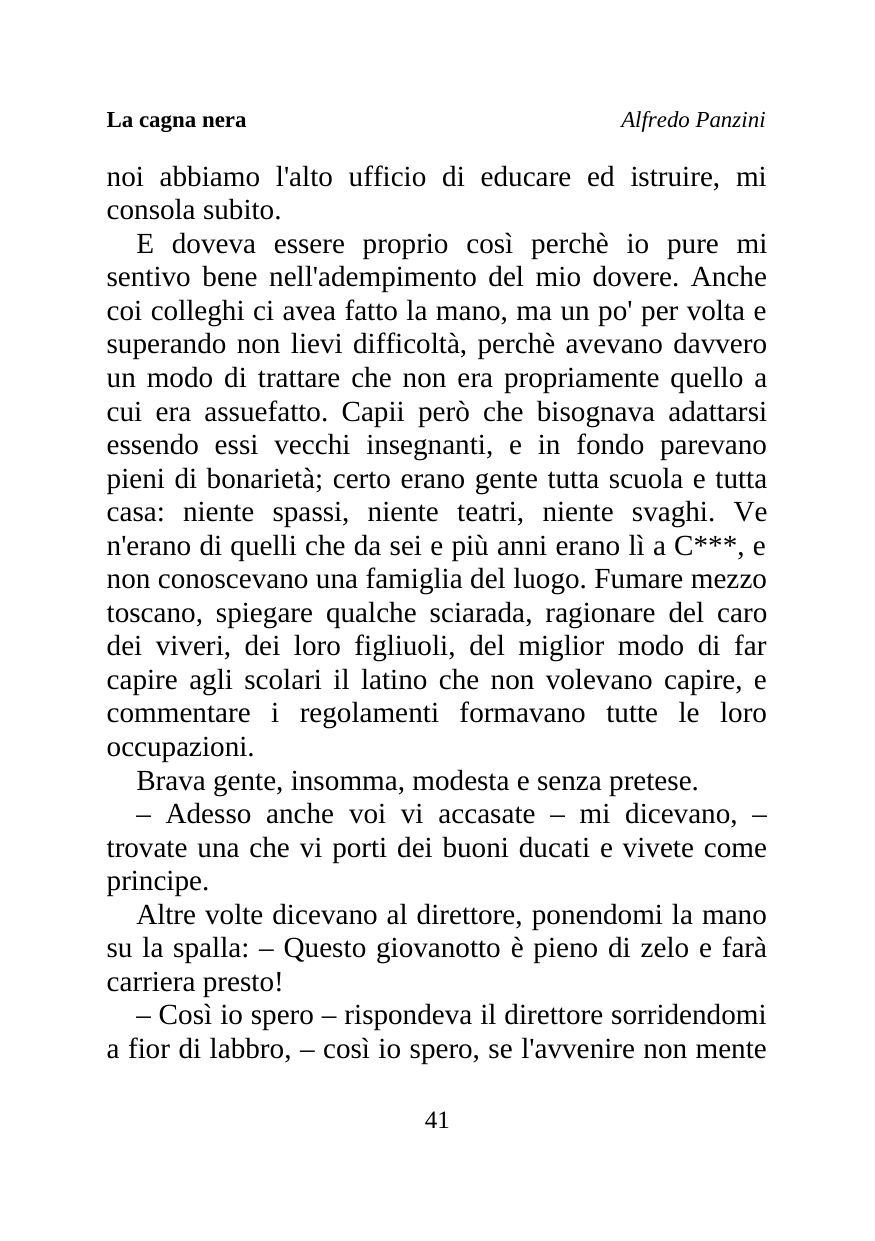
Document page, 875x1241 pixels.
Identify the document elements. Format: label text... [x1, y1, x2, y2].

text – Così io spero – rispondeva il direttore sorridendomi a fior di labbro, – così io spero, se l'avvenire non mente [106, 997, 768, 1064]
text Brava gente, insomma, modesta e senza pretese. [106, 763, 768, 796]
text – Adesso anche voi vi accasate – mi dicevano, – trovate una che vi porti dei buoni ducati e vivete come principe. [106, 796, 768, 897]
text E doveva essere proprio così perchè io pure mi sentivo bene nell'adempimento del mio dovere. Anche coi colleghi ci avea fatto la mano, ma un po' per volta e superando non lievi difficoltà, perchè avevano davvero un modo di trattare che non era propriamente quello a cui era assuefatto. Capii però che bisognava adattarsi essendo essi vecchi insegnanti, e in fondo parevano pieni di bonarietà; certo erano gente tutta scuola e tutta casa: niente spassi, niente teatri, niente svaghi. Ve n'erano di quelli che da sei e più anni erano lì a C***, e non conoscevano una famiglia del luogo. Fumare mezzo toscano, spiegare qualche sciarada, ragionare del caro dei viveri, dei loro figliuoli, del miglior modo di far capire agli scolari il latino che non volevano capire, e commentare i regolamenti formavano tutte le loro occupazioni. [106, 226, 768, 763]
text Altre volte dicevano al direttore, ponendomi la mano su la spalla: – Questo giovanotto è pieno di zelo e farà carriera presto! [106, 897, 768, 997]
text noi abbiamo l'alto ufficio di educare ed istruire, mi consola subito. [106, 159, 768, 226]
